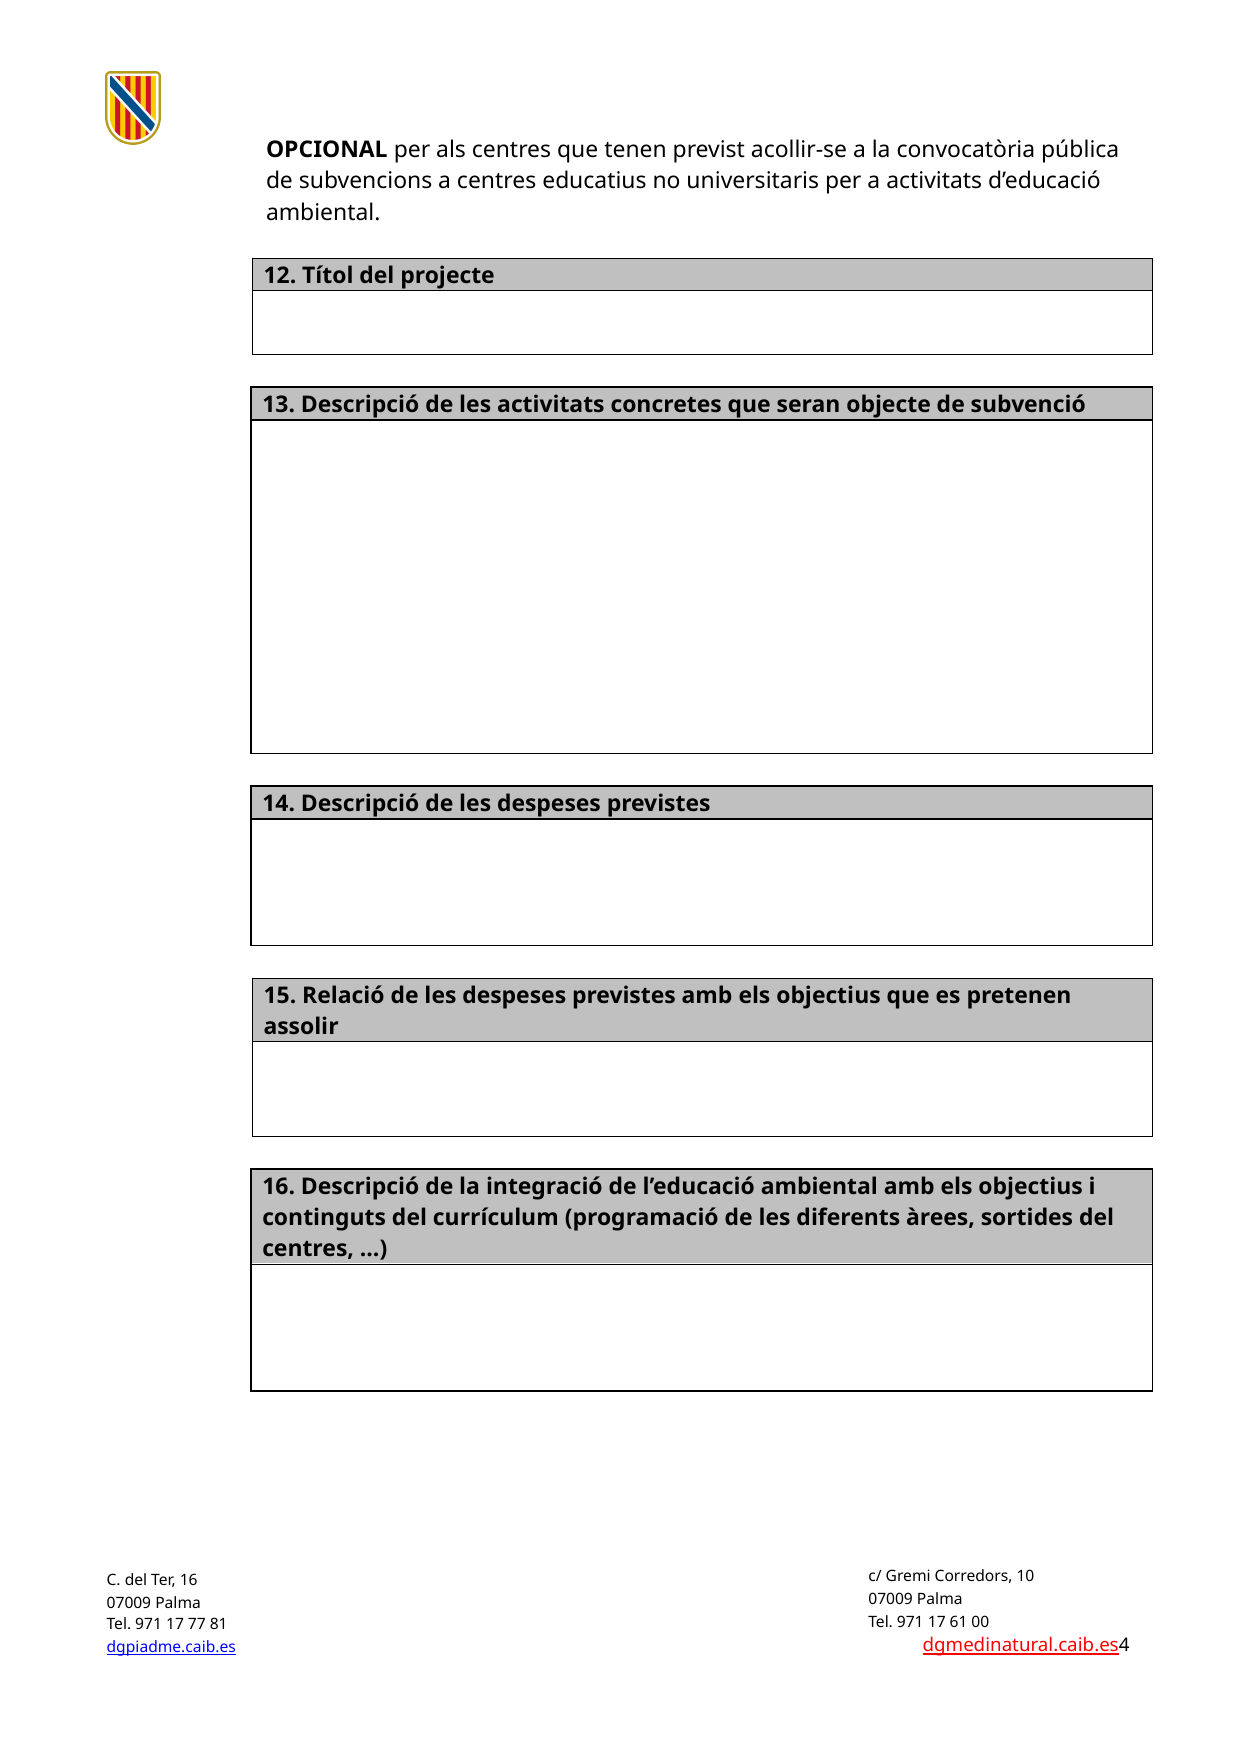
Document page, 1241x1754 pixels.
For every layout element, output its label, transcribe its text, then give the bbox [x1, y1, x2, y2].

table_header 15. Relació de les despeses previstes amb els objectius que es pretenen assolir [253, 979, 1152, 1041]
table_cell [252, 1265, 1152, 1390]
picture [87, 43, 179, 173]
table_header 12. Títol del projecte [253, 259, 1152, 290]
table_header 13. Descripció de les activitats concretes que seran objecte de subvenció [252, 388, 1152, 419]
table_cell [252, 820, 1152, 945]
table_cell [253, 291, 1152, 354]
table_header 14. Descripció de les despeses previstes [252, 787, 1152, 818]
text OPCIONAL per als centres que tenen previst acollir-se a la convocatòria pública de subvencions a centres educatius no universitaris per a activitats d’educació ambiental. [266, 133, 1152, 227]
table_cell [253, 1042, 1152, 1136]
table_header 16. Descripció de la integració de l’educació ambiental amb els objectius i continguts del currículum (programació de les diferents àrees, sortides del centres, ...) [252, 1170, 1152, 1263]
table_cell [252, 421, 1152, 752]
